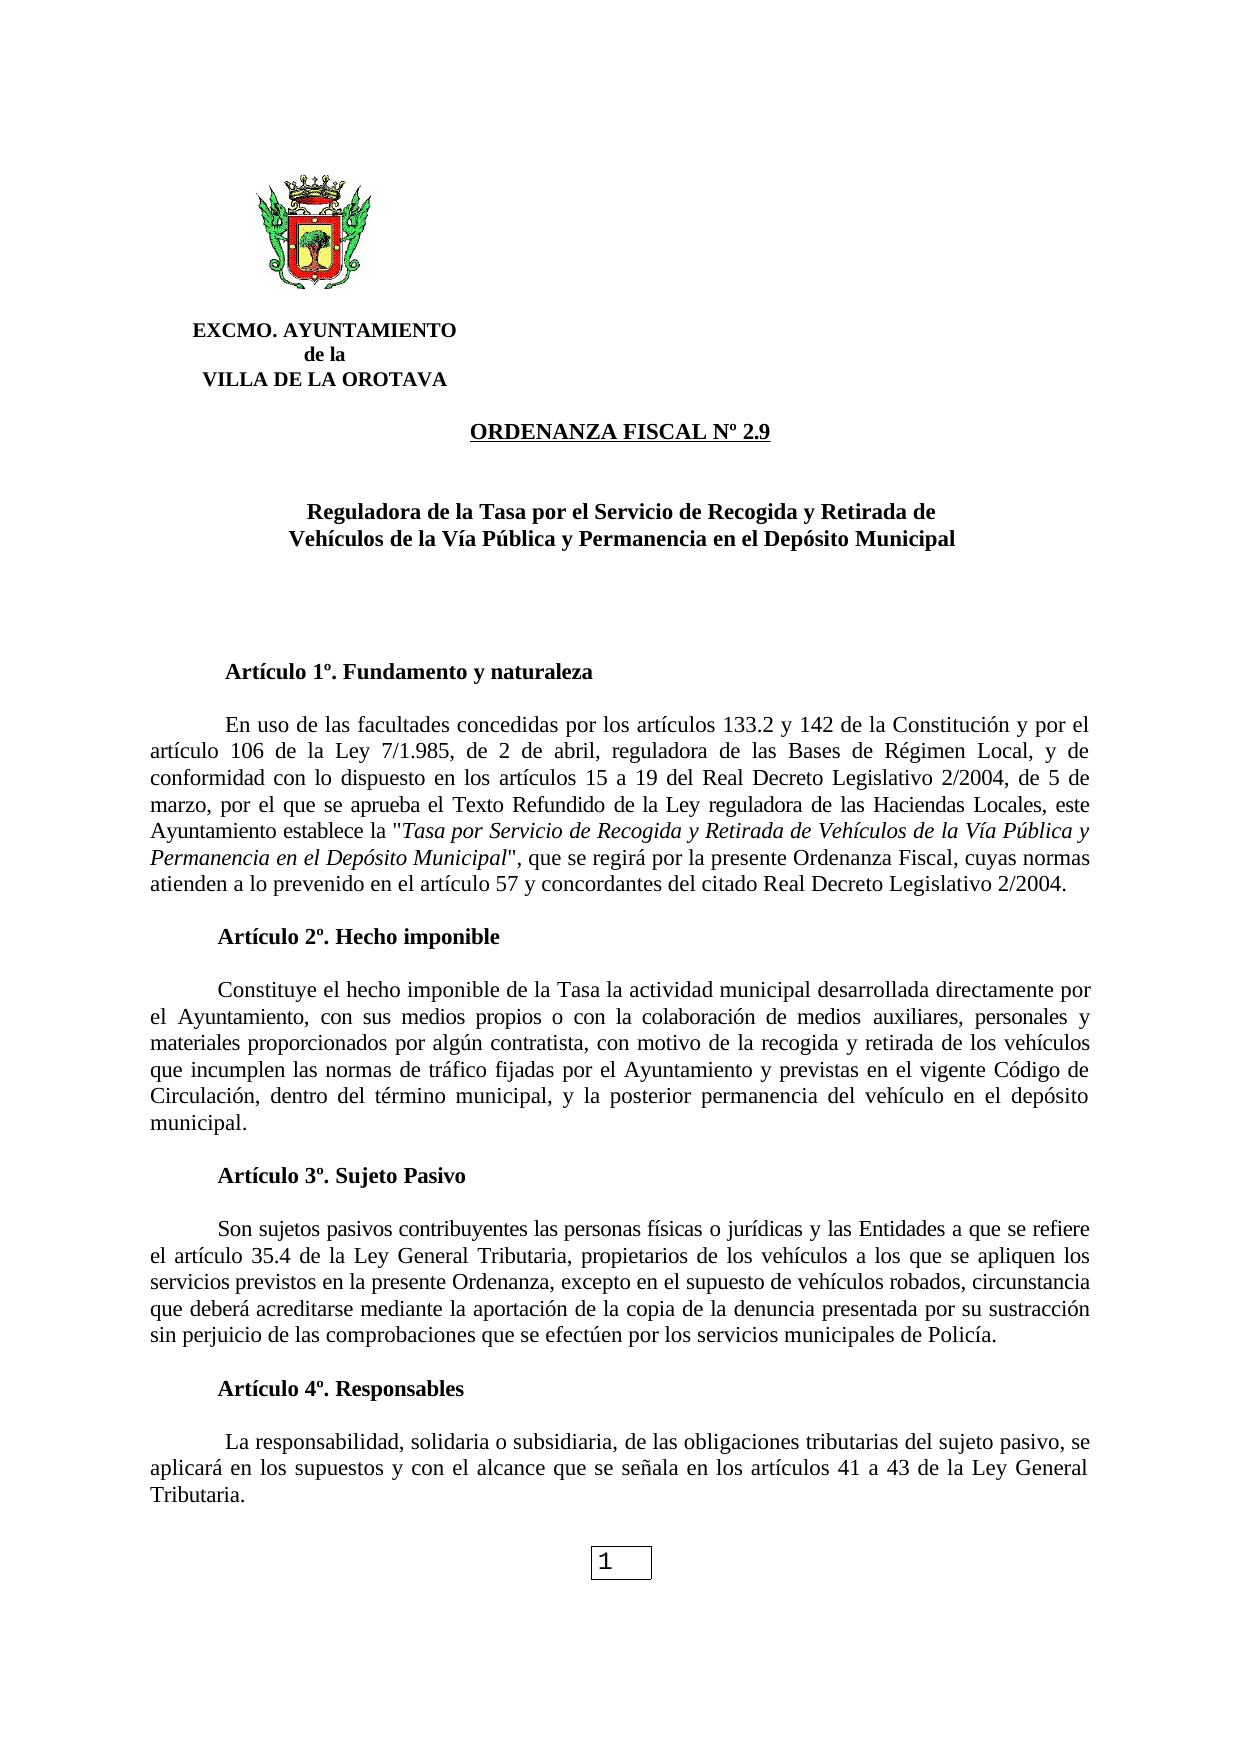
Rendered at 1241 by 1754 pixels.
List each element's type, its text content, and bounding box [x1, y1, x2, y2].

text de la [191, 342, 458, 366]
subtitle Artículo 4º. Responsables [217, 1375, 1103, 1401]
subtitle Artículo 2º. Hecho imponible [217, 923, 1103, 950]
picture [256, 175, 372, 289]
text Constituye el hecho imponible de la Tasa la actividad municipal desarrollada directamente por el Ayuntamiento, con sus medios propios o con la colaboración de medios auxiliares, personales y materiales proporcionados por algún contratista, con motivo de la recogida y retirada de los vehículos que incumplen las normas de tráfico fijadas por el Ayuntamiento y previstas en el vigente Código de Circulación, dentro del término municipal, y la posterior permanencia del vehículo en el depósito municipal. [150, 976, 1091, 1136]
text Artículo 1º. Fundamento y naturaleza [225, 658, 1103, 684]
subtitle Artículo 3º. Sujeto Pasivo [217, 1162, 1103, 1189]
text En uso de las facultades concedidas por los artículos 133.2 y 142 de la Constitución y por el artículo 106 de la Ley 7/1.985, de 2 de abril, reguladora de las Bases de Régimen Local, y de conformidad con lo dispuesto en los artículos 15 a 19 del Real Decreto Legislativo 2/2004, de 5 de marzo, por el que se aprueba el Texto Refundido de la Ley reguladora de las Haciendas Locales, este Ayuntamiento establece la "Tasa por Servicio de Recogida y Retirada de Vehículos de la Vía Pública y Permanencia en el Depósito Municipal", que se regirá por la presente Ordenanza Fiscal, cuyas normas atienden a lo prevenido en el artículo 57 y concordantes del citado Real Decreto Legislativo 2/2004. [150, 711, 1091, 897]
text La responsabilidad, solidaria o subsidiaria, de las obligaciones tributarias del sujeto pasivo, se aplicará en los supuestos y con el alcance que se señala en los artículos 41 a 43 de la Ley General Tributaria. [150, 1428, 1090, 1507]
text VILLA DE LA OROTAVA [191, 367, 458, 391]
subtitle Reguladora de la Tasa por el Servicio de Recogida y Retirada de Vehículos de la Vía Pública y Permanencia en el Depósito Municipal [288, 498, 1029, 551]
text ORDENANZA FISCAL Nº 2.9 [191, 418, 1049, 444]
text EXCMO. AYUNTAMIENTO [191, 318, 458, 342]
text Son sujetos pasivos contribuyentes las personas físicas o jurídicas y las Entidades a que se refiere el artículo 35.4 de la Ley General Tributaria, propietarios de los vehículos a los que se apliquen los servicios previstos en la presente Ordenanza, excepto en el supuesto de vehículos robados, circunstancia que deberá acreditarse mediante la aportación de la copia de la denuncia presentada por su sustracción sin perjuicio de las comprobaciones que se efectúen por los servicios municipales de Policía. [150, 1215, 1091, 1348]
